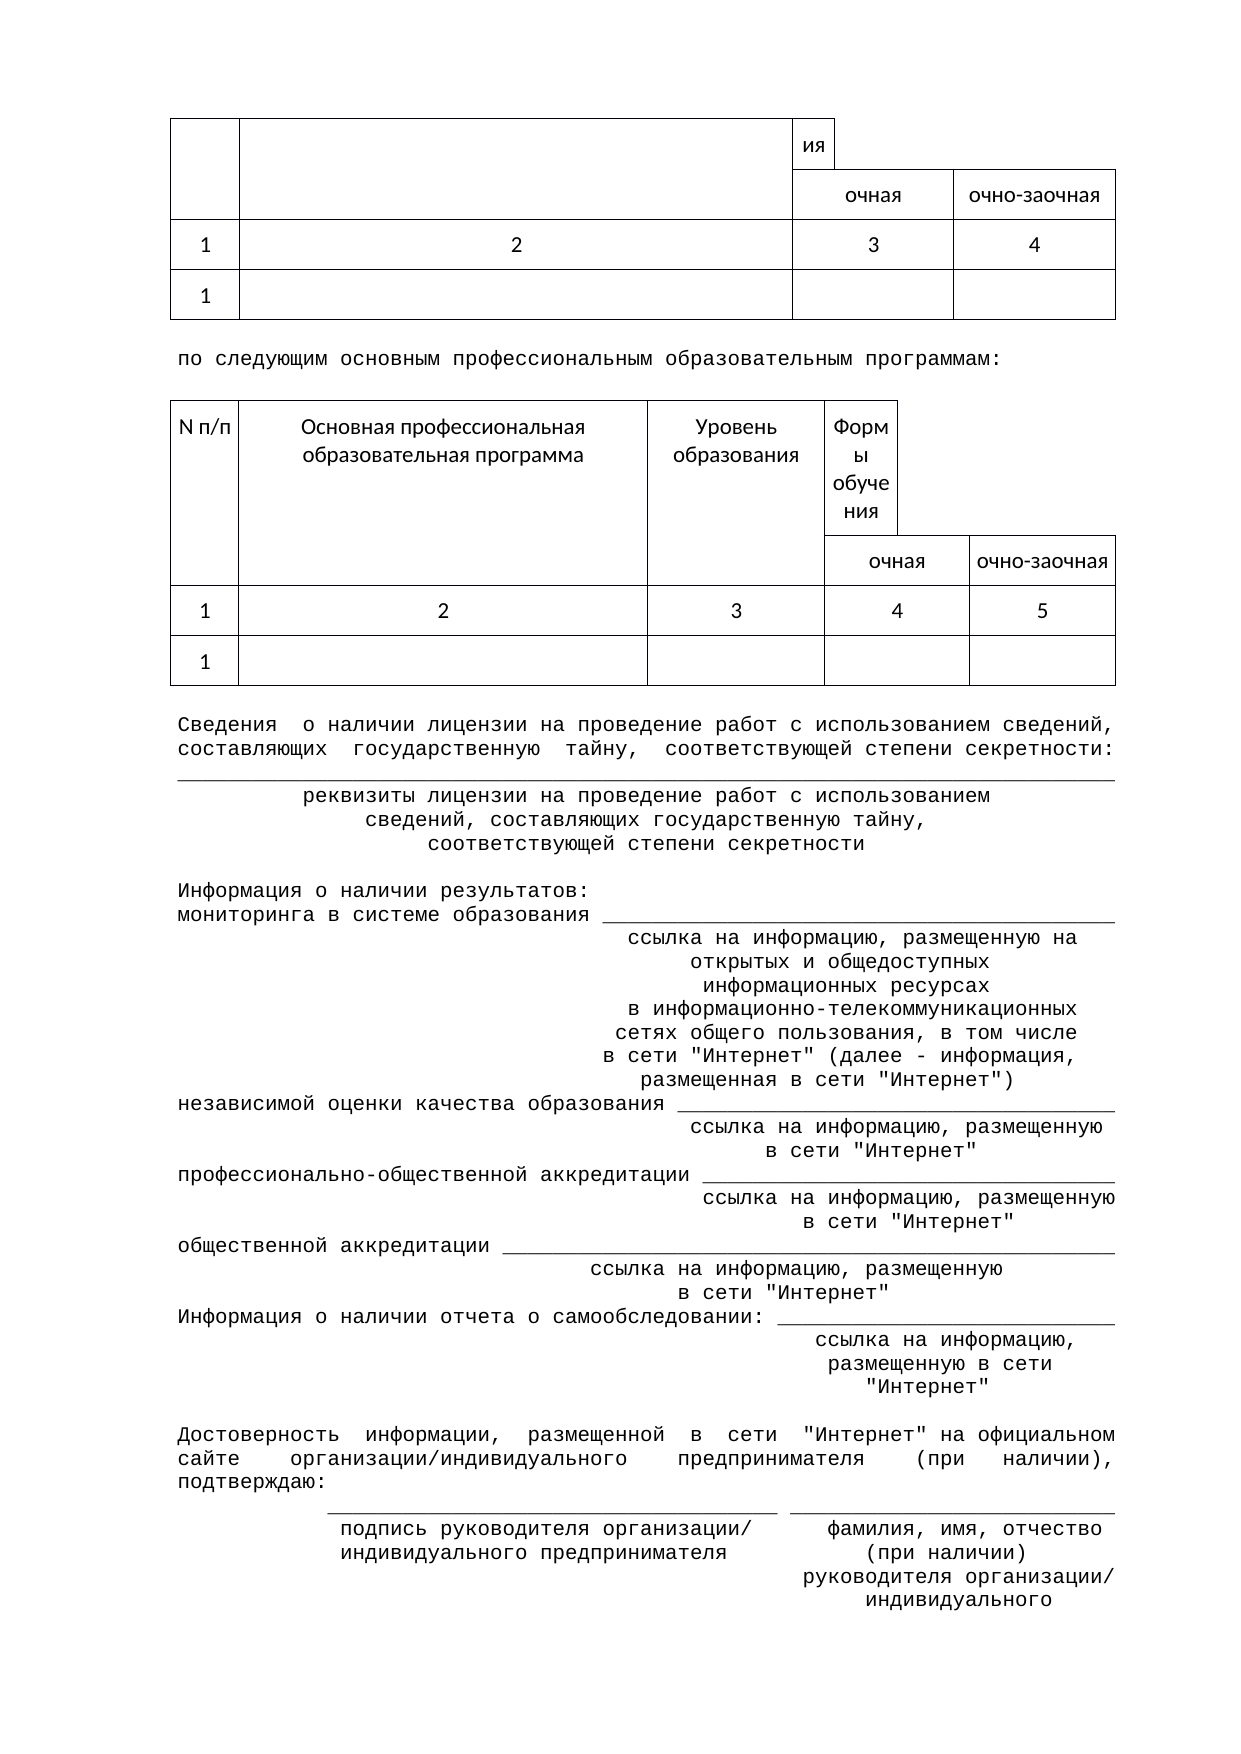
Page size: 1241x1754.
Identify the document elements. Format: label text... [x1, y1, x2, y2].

table_cell [239, 636, 647, 685]
table_cell [648, 636, 824, 685]
text Информация о наличии отчета о самообследовании: ___________________________ [177, 1306, 1152, 1329]
table_header [240, 119, 792, 219]
table_cell 3 [648, 586, 824, 635]
text мониторинга в системе образования _________________________________________ [177, 904, 1152, 927]
table_cell [970, 636, 1115, 685]
table_cell 1 [171, 636, 238, 685]
table_cell очно-заочная [954, 170, 1115, 219]
table_cell [240, 270, 792, 319]
text подтверждаю: [177, 1471, 1152, 1495]
table_header Формы обучения [825, 401, 897, 534]
text ссылка на информацию, размещенную на [177, 927, 1152, 951]
text общественной аккредитации _________________________________________________ [177, 1235, 1152, 1258]
text открытых и общедоступных [177, 951, 1152, 974]
text размещенную в сети [177, 1353, 1152, 1377]
table_cell 2 [239, 586, 647, 635]
text Информация о наличии результатов: [177, 880, 1152, 904]
text независимой оценки качества образования ___________________________________ [177, 1093, 1152, 1116]
text сайте организации/индивидуального предпринимателя (при наличии), [177, 1447, 1152, 1471]
text сведений, составляющих государственную тайну, [177, 809, 1152, 833]
table_cell 4 [954, 220, 1115, 269]
text Достоверность информации, размещенной в сети "Интернет" на официальном [177, 1424, 1152, 1447]
text в сети "Интернет" [177, 1140, 1152, 1164]
text профессионально-общественной аккредитации _________________________________ [177, 1164, 1152, 1187]
table_cell 4 [825, 586, 969, 635]
text соответствующей степени секретности [177, 833, 1152, 856]
table_cell 1 [171, 270, 239, 319]
text индивидуального [177, 1589, 1152, 1613]
table_cell очная [825, 536, 969, 585]
text в сети "Интернет" [177, 1211, 1152, 1235]
table_cell 1 [171, 220, 239, 269]
text в информационно-телекоммуникационных [177, 998, 1152, 1022]
text составляющих государственную тайну, соответствующей степени секретности: [177, 738, 1152, 762]
text реквизиты лицензии на проведение работ с использованием [177, 785, 1152, 809]
table_cell [825, 636, 969, 685]
table_cell [954, 270, 1115, 319]
table_cell 5 [970, 586, 1115, 635]
table_cell 2 [240, 220, 792, 269]
table_cell очно-заочная [970, 536, 1115, 585]
text в сети "Интернет" (далее - информация, [177, 1046, 1152, 1069]
text руководителя организации/ [177, 1566, 1152, 1589]
table_header ия [793, 119, 834, 168]
text индивидуального предпринимателя (при наличии) [177, 1542, 1152, 1566]
table_header Основная профессиональная образовательная программа [239, 401, 647, 585]
table_header Уровень образования [648, 401, 824, 585]
text информационных ресурсах [177, 974, 1152, 998]
table_header [171, 119, 239, 219]
table_cell 3 [793, 220, 953, 269]
text ссылка на информацию, [177, 1329, 1152, 1353]
text подпись руководителя организации/ фамилия, имя, отчество [177, 1518, 1152, 1542]
text сетях общего пользования, в том числе [177, 1022, 1152, 1046]
text ссылка на информацию, размещенную [177, 1116, 1152, 1140]
table_header N п/п [171, 401, 238, 585]
text по следующим основным профессиональным образовательным программам: [177, 348, 1152, 372]
table_cell 1 [171, 586, 238, 635]
text ссылка на информацию, размещенную [177, 1258, 1152, 1282]
table_cell очная [793, 170, 953, 219]
text в сети "Интернет" [177, 1282, 1152, 1306]
text ____________________________________ __________________________ [177, 1495, 1152, 1518]
text ссылка на информацию, размещенную [177, 1187, 1152, 1211]
text Сведения о наличии лицензии на проведение работ с использованием сведений, [177, 714, 1152, 738]
table_cell [793, 270, 953, 319]
text ___________________________________________________________________________ [177, 762, 1152, 785]
text размещенная в сети "Интернет") [177, 1069, 1152, 1093]
text "Интернет" [177, 1377, 1152, 1400]
